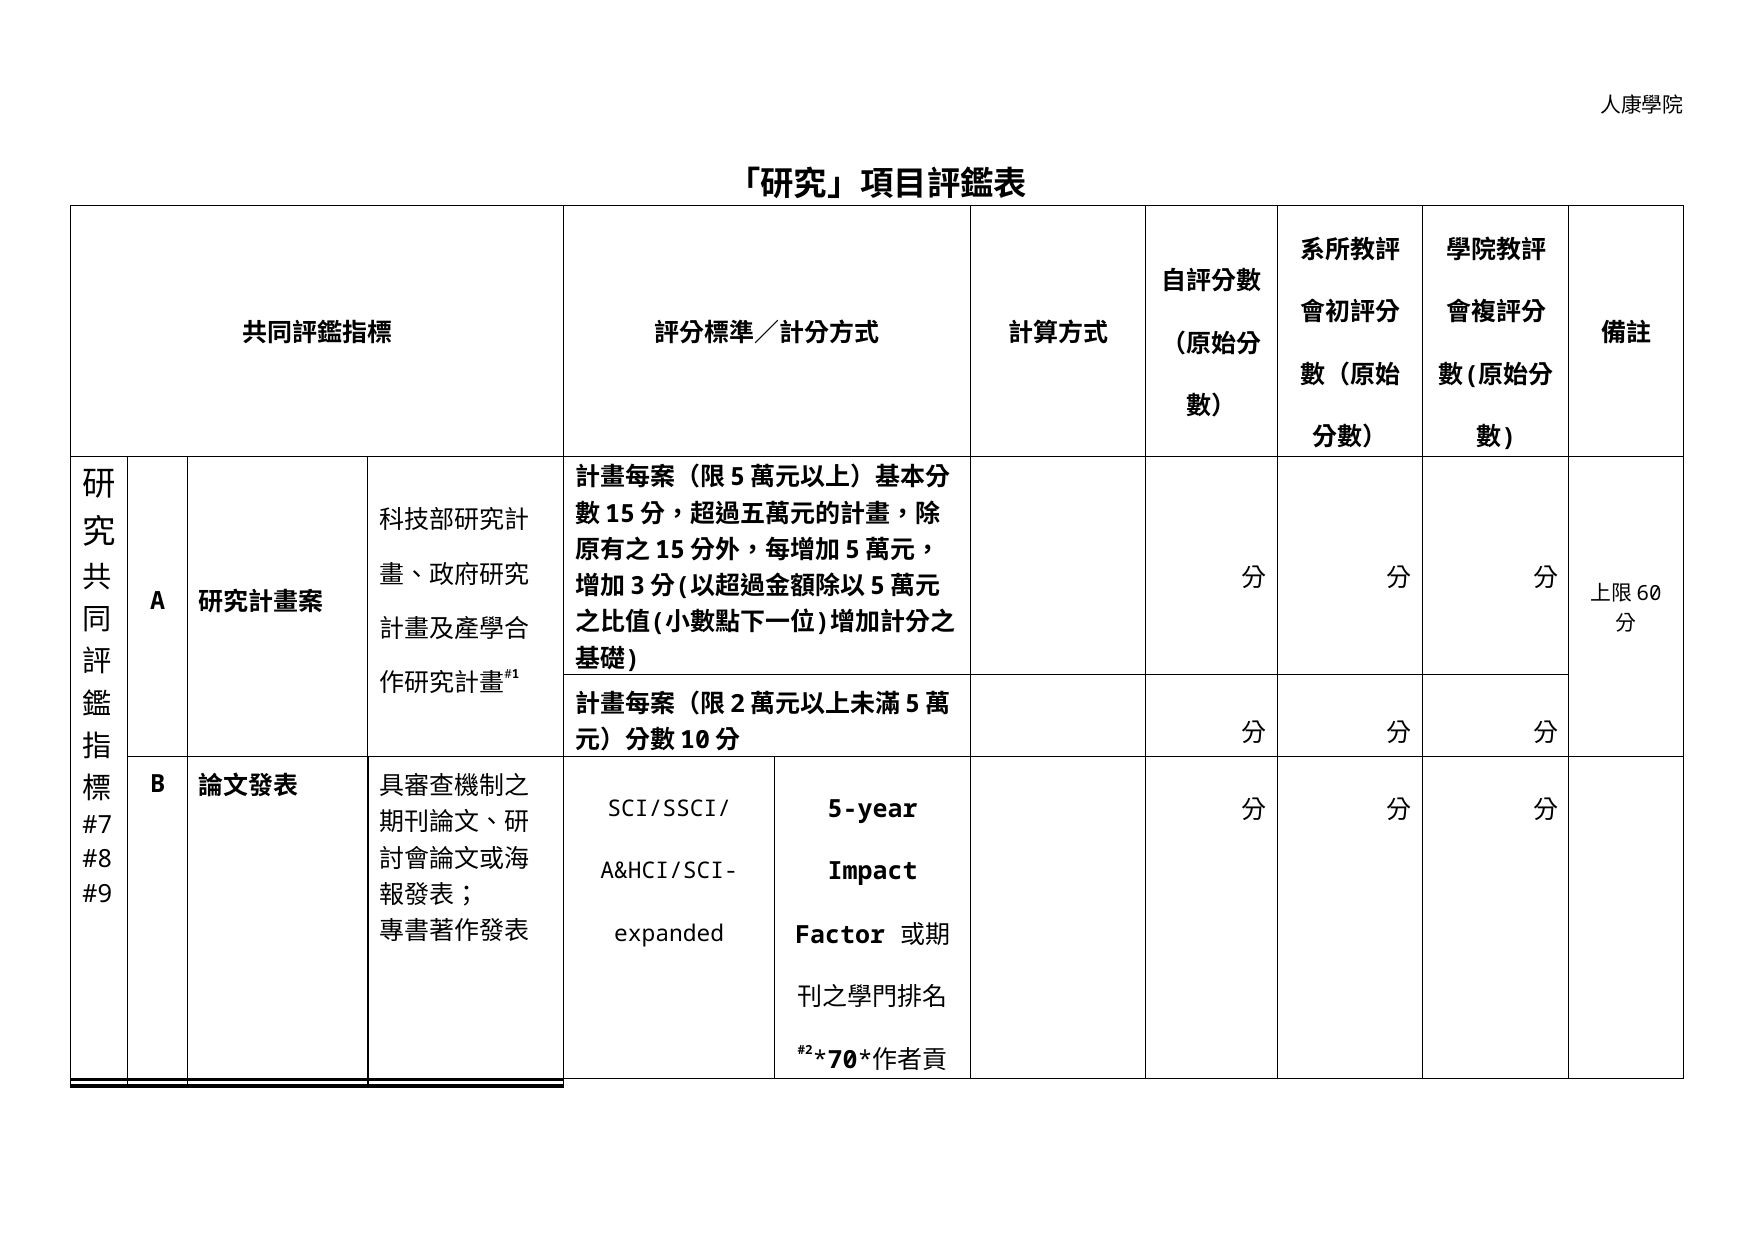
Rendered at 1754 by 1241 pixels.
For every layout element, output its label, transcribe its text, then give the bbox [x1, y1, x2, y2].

table_cell 自評分數 （原始分數） [1146, 206, 1277, 456]
table_cell 分 [1146, 457, 1277, 674]
table_cell [971, 457, 1145, 674]
table_cell 5-year Impact Factor 或期刊之學門排名#2*70*作者貢獻度#3 [775, 757, 970, 1078]
table_cell 共同評鑑指標 [71, 206, 563, 456]
table_cell 分 [1278, 457, 1422, 674]
table_cell 分 [1278, 757, 1422, 1078]
table_cell 研究共同評鑑指標 #7 #8 #9 [71, 457, 127, 1078]
table_cell 分 [1423, 675, 1568, 756]
table_cell 計畫每案（限2萬元以上未滿5萬元）分數10分 [564, 675, 970, 756]
table_cell SCI/SSCI/A&HCI/SCI-expanded [564, 757, 774, 1078]
table_cell [1569, 757, 1683, 1078]
table_cell 評分標準／計分方式 [564, 206, 970, 456]
table_cell [971, 757, 1145, 1078]
table_header 「研究」項目評鑑表 [71, 157, 1683, 205]
table_cell A [128, 457, 187, 756]
table_cell 上限60分 [1569, 457, 1683, 756]
table_cell [971, 675, 1145, 756]
table_cell 系所教評會初評分數（原始分數） [1278, 206, 1422, 456]
table_cell 論文發表 [188, 757, 367, 1078]
table_cell 科技部研究計畫、政府研究計畫及產學合作研究計畫#1 [368, 457, 563, 756]
table_cell 分 [1423, 757, 1568, 1078]
table_cell 計算方式 [971, 206, 1145, 456]
table_cell 分 [1278, 675, 1422, 756]
table_cell 計畫每案（限5萬元以上）基本分數15分，超過五萬元的計畫，除原有之15分外，每增加5萬元，增加3分(以超過金額除以5萬元之比值(小數點下一位)增加計分之基礎) [564, 457, 970, 674]
table_cell 分 [1146, 675, 1277, 756]
table_cell 學院教評會複評分數(原始分數) [1423, 206, 1568, 456]
table_cell 研究計畫案 [188, 457, 367, 756]
table_cell B [128, 757, 187, 1078]
table_cell 備註 [1569, 206, 1683, 456]
table_cell 分 [1423, 457, 1568, 674]
table_cell 具審查機制之期刊論文、研討會論文或海報發表； 專書著作發表 [369, 757, 563, 1078]
table_cell 分 [1146, 757, 1277, 1078]
